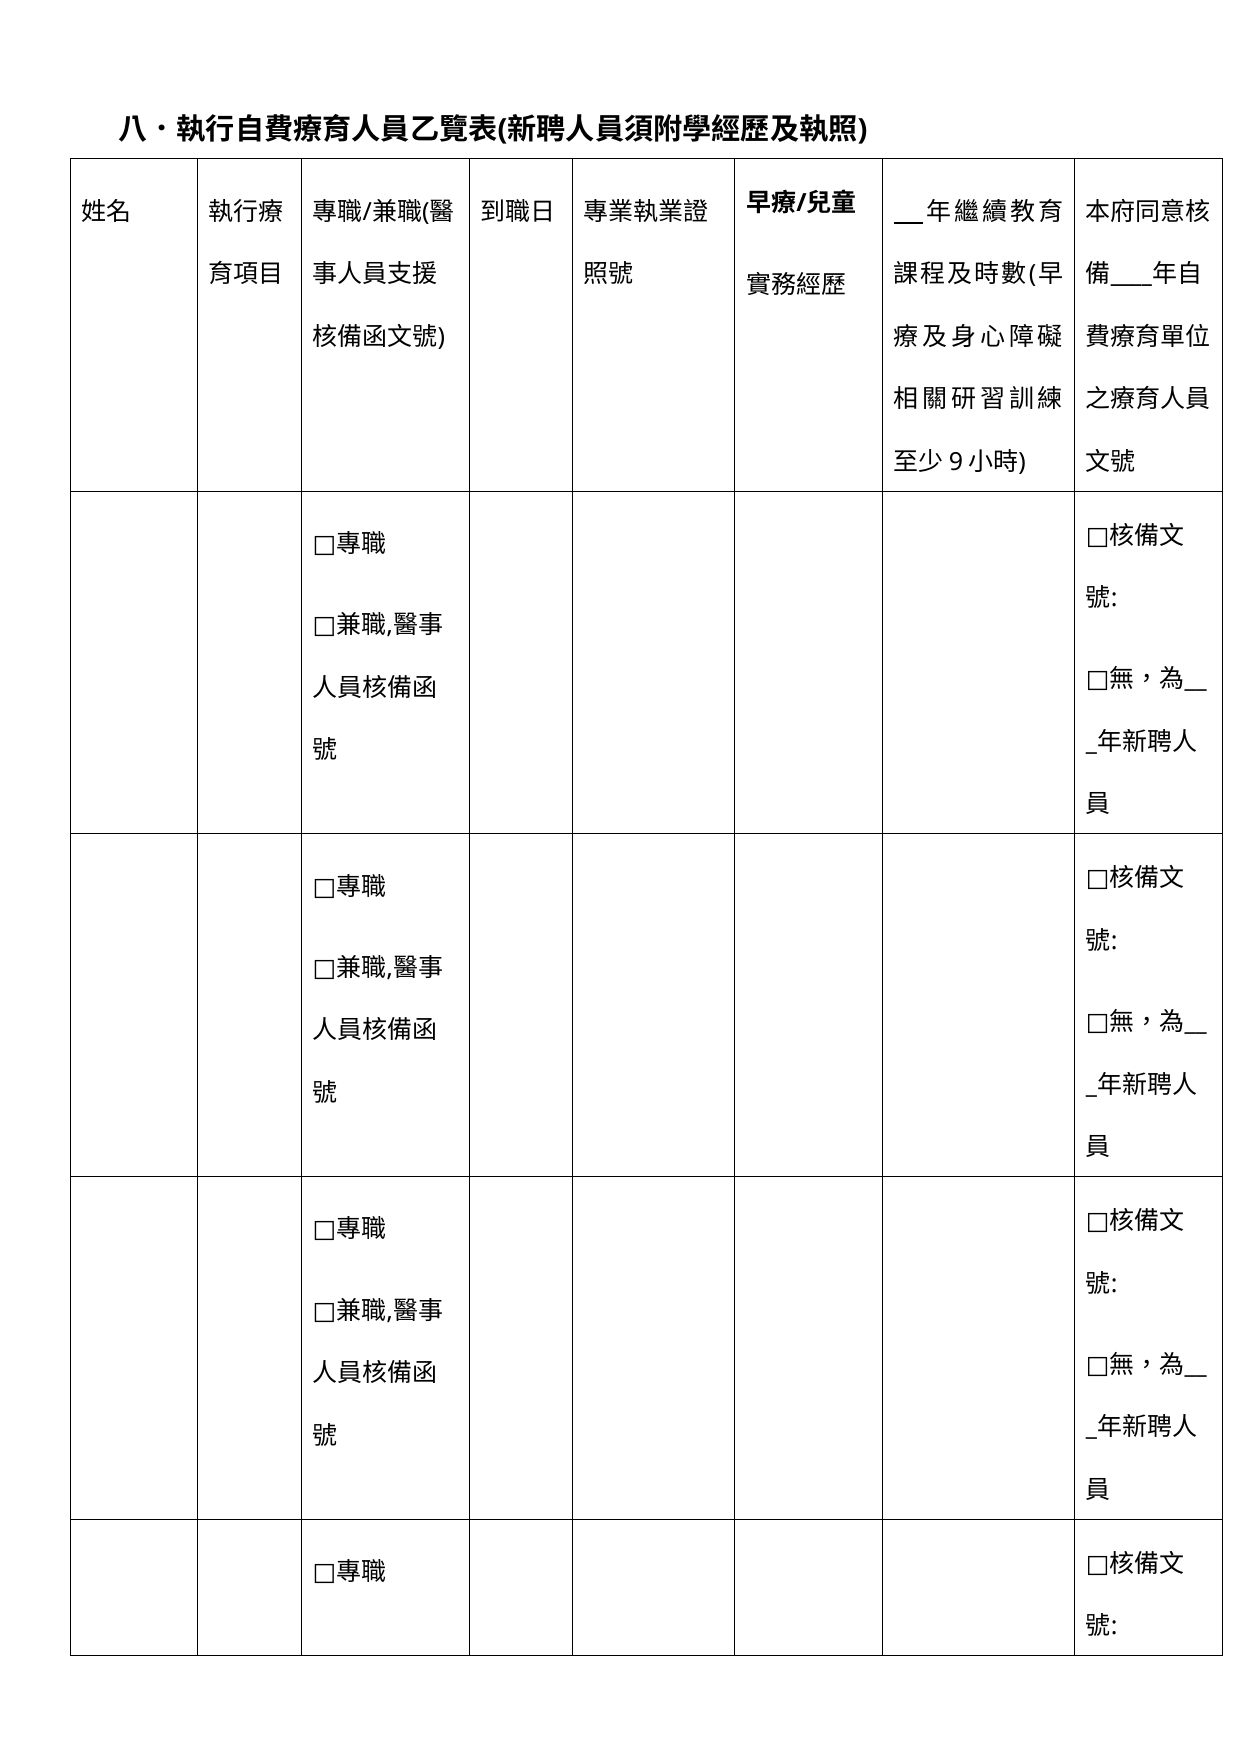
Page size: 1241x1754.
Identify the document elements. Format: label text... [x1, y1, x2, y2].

table_cell [198, 492, 301, 833]
table_cell [573, 1177, 734, 1519]
table_cell [883, 1520, 1074, 1655]
table_cell □專職 □兼職,醫事人員核備函號 [302, 834, 469, 1176]
table_cell [198, 834, 301, 1176]
table_header 年繼續教育課程及時數(早療及身心障礙相關研習訓練至少9小時) [883, 159, 1074, 491]
table_cell [883, 492, 1074, 833]
table_cell □專職 [302, 1520, 469, 1655]
table_cell [883, 834, 1074, 1176]
table_cell □核備文號: □無，為___年新聘人員 [1075, 1177, 1222, 1519]
table_cell [71, 1177, 197, 1519]
table_cell □核備文號: □無，為___年新聘人員 [1075, 492, 1222, 833]
table_header 專職/兼職(醫事人員支援核備函文號) [302, 159, 469, 491]
table_header 到職日 [470, 159, 572, 491]
table_cell □專職 □兼職,醫事人員核備函號 [302, 1177, 469, 1519]
table_cell [735, 834, 882, 1176]
table_cell [573, 1520, 734, 1655]
table_cell [71, 834, 197, 1176]
table_cell [735, 1177, 882, 1519]
table_cell [573, 834, 734, 1176]
table_cell [198, 1520, 301, 1655]
table_header 姓名 [71, 159, 197, 491]
table_cell [735, 492, 882, 833]
table_header 執行療育項目 [198, 159, 301, 491]
table_cell [470, 1177, 572, 1519]
table_cell [735, 1520, 882, 1655]
text 八．執行自費療育人員乙覽表(新聘人員須附學經歷及執照) [118, 96, 1152, 158]
table_cell [573, 492, 734, 833]
table_header 專業執業證照號 [573, 159, 734, 491]
table_cell [470, 1520, 572, 1655]
table_cell □核備文號: □無，為___年新聘人員 [1075, 834, 1222, 1176]
table_cell □核備文號: [1075, 1520, 1222, 1655]
table_cell [71, 492, 197, 833]
table_cell [470, 492, 572, 833]
table_header 早療/兒童 實務經歷 [735, 159, 882, 491]
table_header 本府同意核備____年自費療育單位之療育人員文號 [1075, 159, 1222, 491]
table_cell [470, 834, 572, 1176]
table_cell □專職 □兼職,醫事人員核備函號 [302, 492, 469, 833]
table_cell [71, 1520, 197, 1655]
table_cell [198, 1177, 301, 1519]
table_cell [883, 1177, 1074, 1519]
